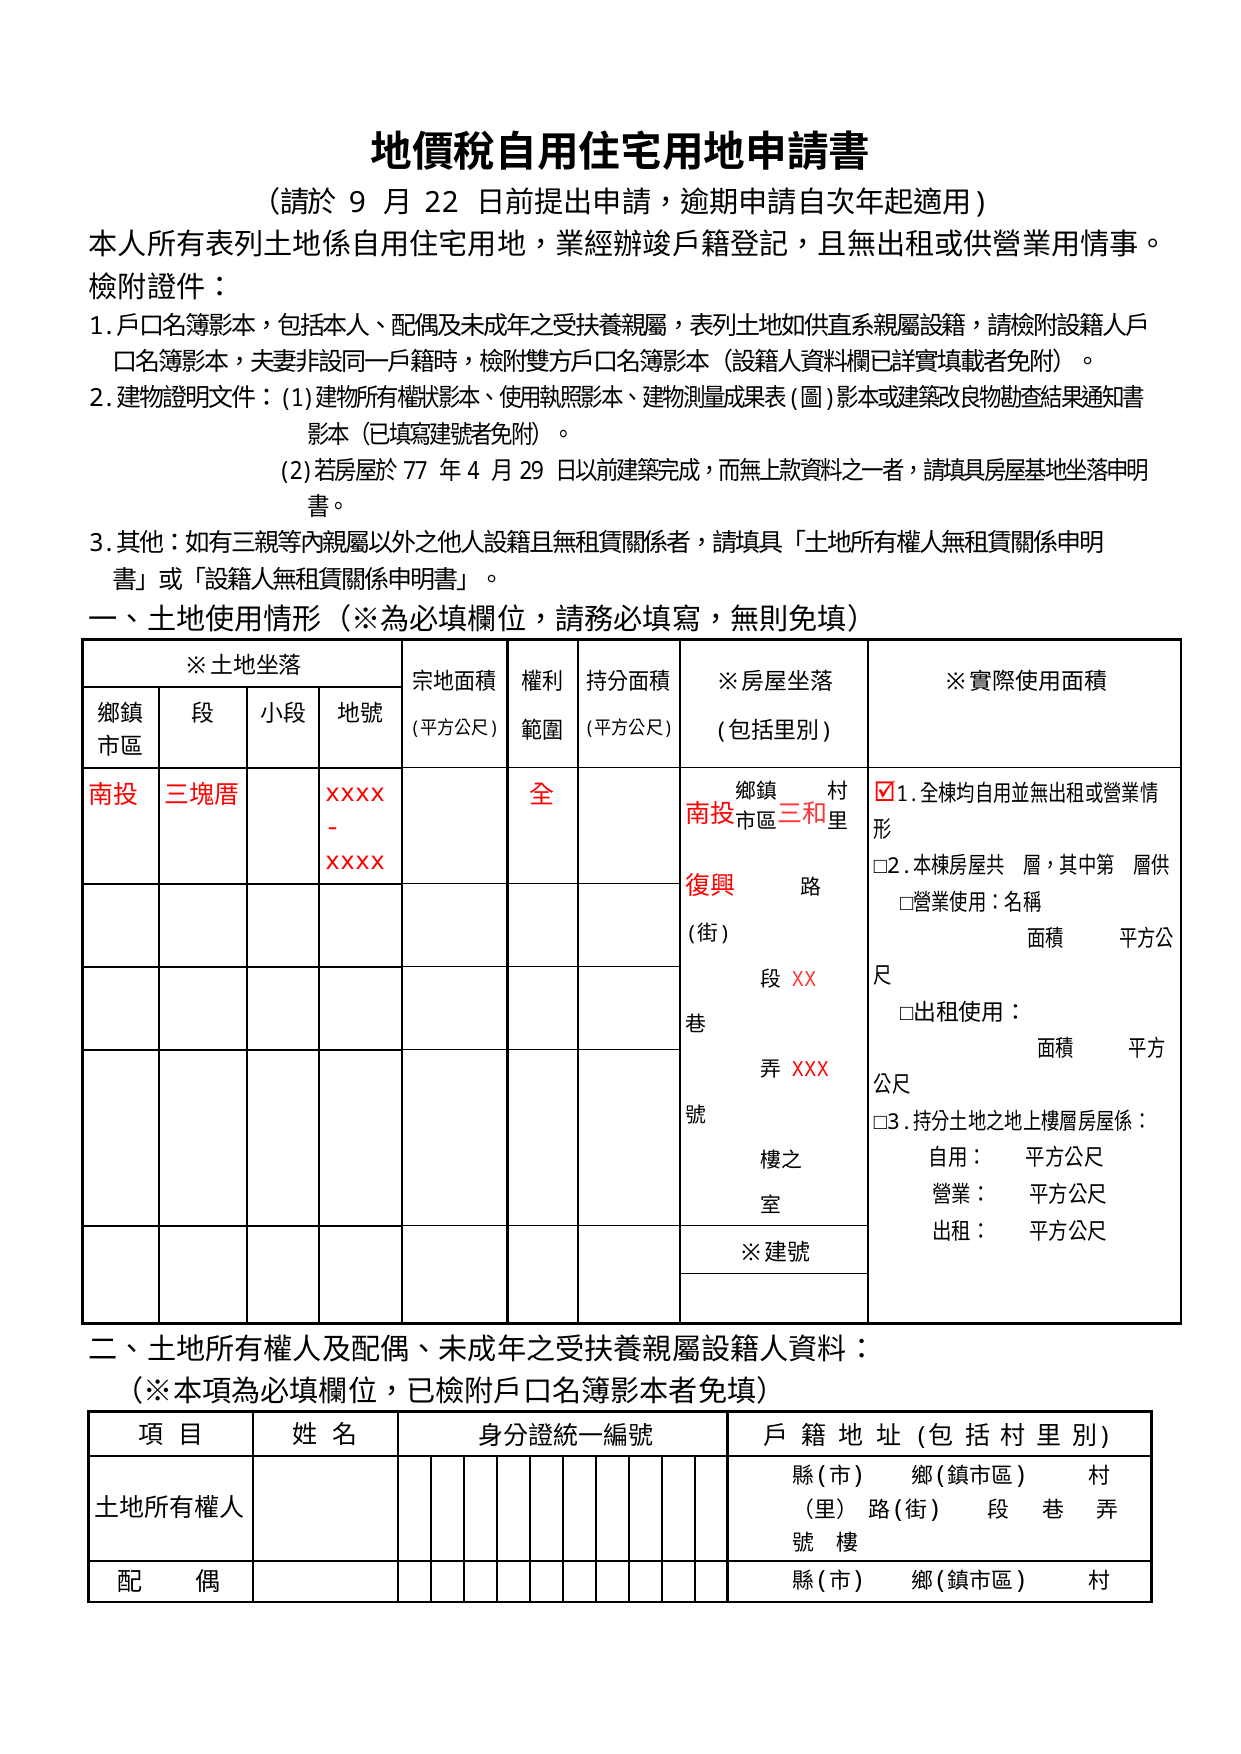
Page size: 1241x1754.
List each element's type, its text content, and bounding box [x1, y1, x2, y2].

table_cell 鄉鎮 市區 [84, 688, 158, 767]
table_header 戶 籍 地 址 (包 括 村 里 別) [729, 1413, 1150, 1455]
table_header 宗地面積 (平方公尺) [403, 641, 506, 767]
text （※本項為必填欄位，已檢附戶口名簿影本者免填） [88, 1367, 1152, 1410]
table_cell [681, 1274, 867, 1322]
table_cell [696, 1457, 726, 1560]
table_cell [320, 1051, 401, 1225]
table_cell [509, 1226, 577, 1322]
table_header 姓 名 [254, 1413, 397, 1455]
table_cell 三塊厝 [160, 769, 246, 882]
table_cell 縣(市) 鄉(鎮市區) 村（里） 路(街) 段 巷 弄 號 樓 [729, 1457, 1150, 1560]
table_cell [403, 1226, 506, 1322]
table_cell [399, 1562, 430, 1601]
table_cell [399, 1457, 430, 1560]
table_cell 小段 [248, 688, 318, 767]
table_cell 南投鄉鎮市區三和村里 復興 路(街) 段 XX 巷 弄 XXX 號 樓之 室 [681, 768, 867, 1225]
text 本人所有表列土地係自用住宅用地，業經辦竣戶籍登記，且無出租或供營業用情事。檢附證件： [88, 221, 1152, 305]
table_cell [597, 1457, 628, 1560]
table_cell [597, 1562, 628, 1601]
table_cell [248, 885, 318, 966]
table_cell [84, 885, 158, 966]
table_cell [432, 1562, 463, 1601]
table_cell [320, 885, 401, 966]
table_cell [579, 1050, 679, 1225]
text (2)若房屋於77 年4 月29 日以前建築完成，而無上款資料之一者，請填具房屋基地坐落申明書。 [278, 450, 1152, 523]
table_cell [509, 967, 577, 1049]
table_cell 段 [160, 688, 246, 767]
text 2.建物證明文件：(1)建物所有權狀影本、使用執照影本、建物測量成果表(圖)影本或建築改良物勘查結果通知書影本（已填寫建號者免附）。 [88, 378, 1152, 450]
table_cell [696, 1562, 726, 1601]
table_cell 1.全棟均自用並無出租或營業情形 □2.本棟房屋共 層，其中第 層供 □營業使用：名稱 面積 平方公尺 □出租使用： 面積 平方公尺 □3.持分土地之地上樓層房屋係： 自用： 平方公尺 營業： 平方公尺 出租： 平方公尺 [869, 768, 1180, 1322]
table_cell [84, 968, 158, 1049]
table_cell [564, 1457, 595, 1560]
table_cell [160, 1051, 246, 1225]
subtitle 地價稅自用住宅用地申請書 [88, 118, 1152, 178]
table_header ※實際使用面積 [869, 641, 1180, 767]
table_cell [579, 768, 679, 882]
text 二、土地所有權人及配偶、未成年之受扶養親屬設籍人資料： [88, 1325, 1152, 1367]
table_cell [564, 1562, 595, 1601]
table_cell [663, 1457, 694, 1560]
table_cell [160, 885, 246, 966]
table_header 身分證統一編號 [399, 1413, 726, 1455]
table_cell [531, 1457, 562, 1560]
table_cell [630, 1457, 661, 1560]
table_cell [579, 967, 679, 1049]
table_cell [403, 768, 506, 882]
table_cell [498, 1562, 529, 1601]
table_cell [160, 1227, 246, 1322]
table_cell [403, 884, 506, 966]
table_cell [320, 968, 401, 1049]
table_cell [509, 1050, 577, 1225]
text 3.其他：如有三親等內親屬以外之他人設籍且無租賃關係者，請填具「土地所有權人無租賃關係申明書」或「設籍人無租賃關係申明書」。 [88, 523, 1134, 595]
table_cell ※建號 [681, 1226, 867, 1273]
text 1.戶口名簿影本，包括本人、配偶及未成年之受扶養親屬，表列土地如供直系親屬設籍，請檢附設籍人戶口名簿影本，夫妻非設同一戶籍時，檢附雙方戶口名簿影本（設籍人資料欄已詳實填載者免附）。 [88, 305, 1152, 378]
table_header 項 目 [90, 1413, 252, 1455]
table_cell 縣(市) 鄉(鎮市區) 村 [729, 1562, 1150, 1601]
table_cell [630, 1562, 661, 1601]
table_cell [84, 1051, 158, 1225]
table_cell [248, 769, 318, 882]
table_cell [254, 1457, 397, 1560]
table_cell [531, 1562, 562, 1601]
table_cell [403, 1050, 506, 1225]
table_cell xxxx-xxxx [320, 769, 401, 882]
table_cell [254, 1562, 397, 1601]
table_cell [465, 1457, 496, 1560]
table_cell [465, 1562, 496, 1601]
table_cell [248, 1051, 318, 1225]
table_cell [84, 1227, 158, 1322]
table_cell [403, 967, 506, 1049]
table_cell 南投 [84, 769, 158, 882]
table_header ※土地坐落 [84, 641, 401, 686]
table_header 持分面積 (平方公尺) [579, 641, 679, 767]
table_cell 地號 [320, 688, 401, 767]
table_cell [509, 884, 577, 966]
table_header ※房屋坐落 (包括里別) [681, 641, 867, 767]
table_cell [248, 1227, 318, 1322]
text （請於 9 月 22 日前提出申請，逾期申請自次年起適用) [88, 178, 1152, 221]
table_cell [248, 968, 318, 1049]
table_cell 土地所有權人 [90, 1457, 252, 1560]
text 一、土地使用情形（※為必填欄位，請務必填寫，無則免填） [88, 595, 1152, 638]
table_cell [663, 1562, 694, 1601]
table_cell [579, 884, 679, 966]
table_header 權利 範圍 [509, 641, 577, 767]
table_cell 全 [509, 768, 577, 882]
table_cell [160, 968, 246, 1049]
table_cell [320, 1227, 401, 1322]
table_cell 配 偶 [90, 1562, 252, 1601]
table_cell [498, 1457, 529, 1560]
table_cell [432, 1457, 463, 1560]
table_cell [579, 1226, 679, 1322]
